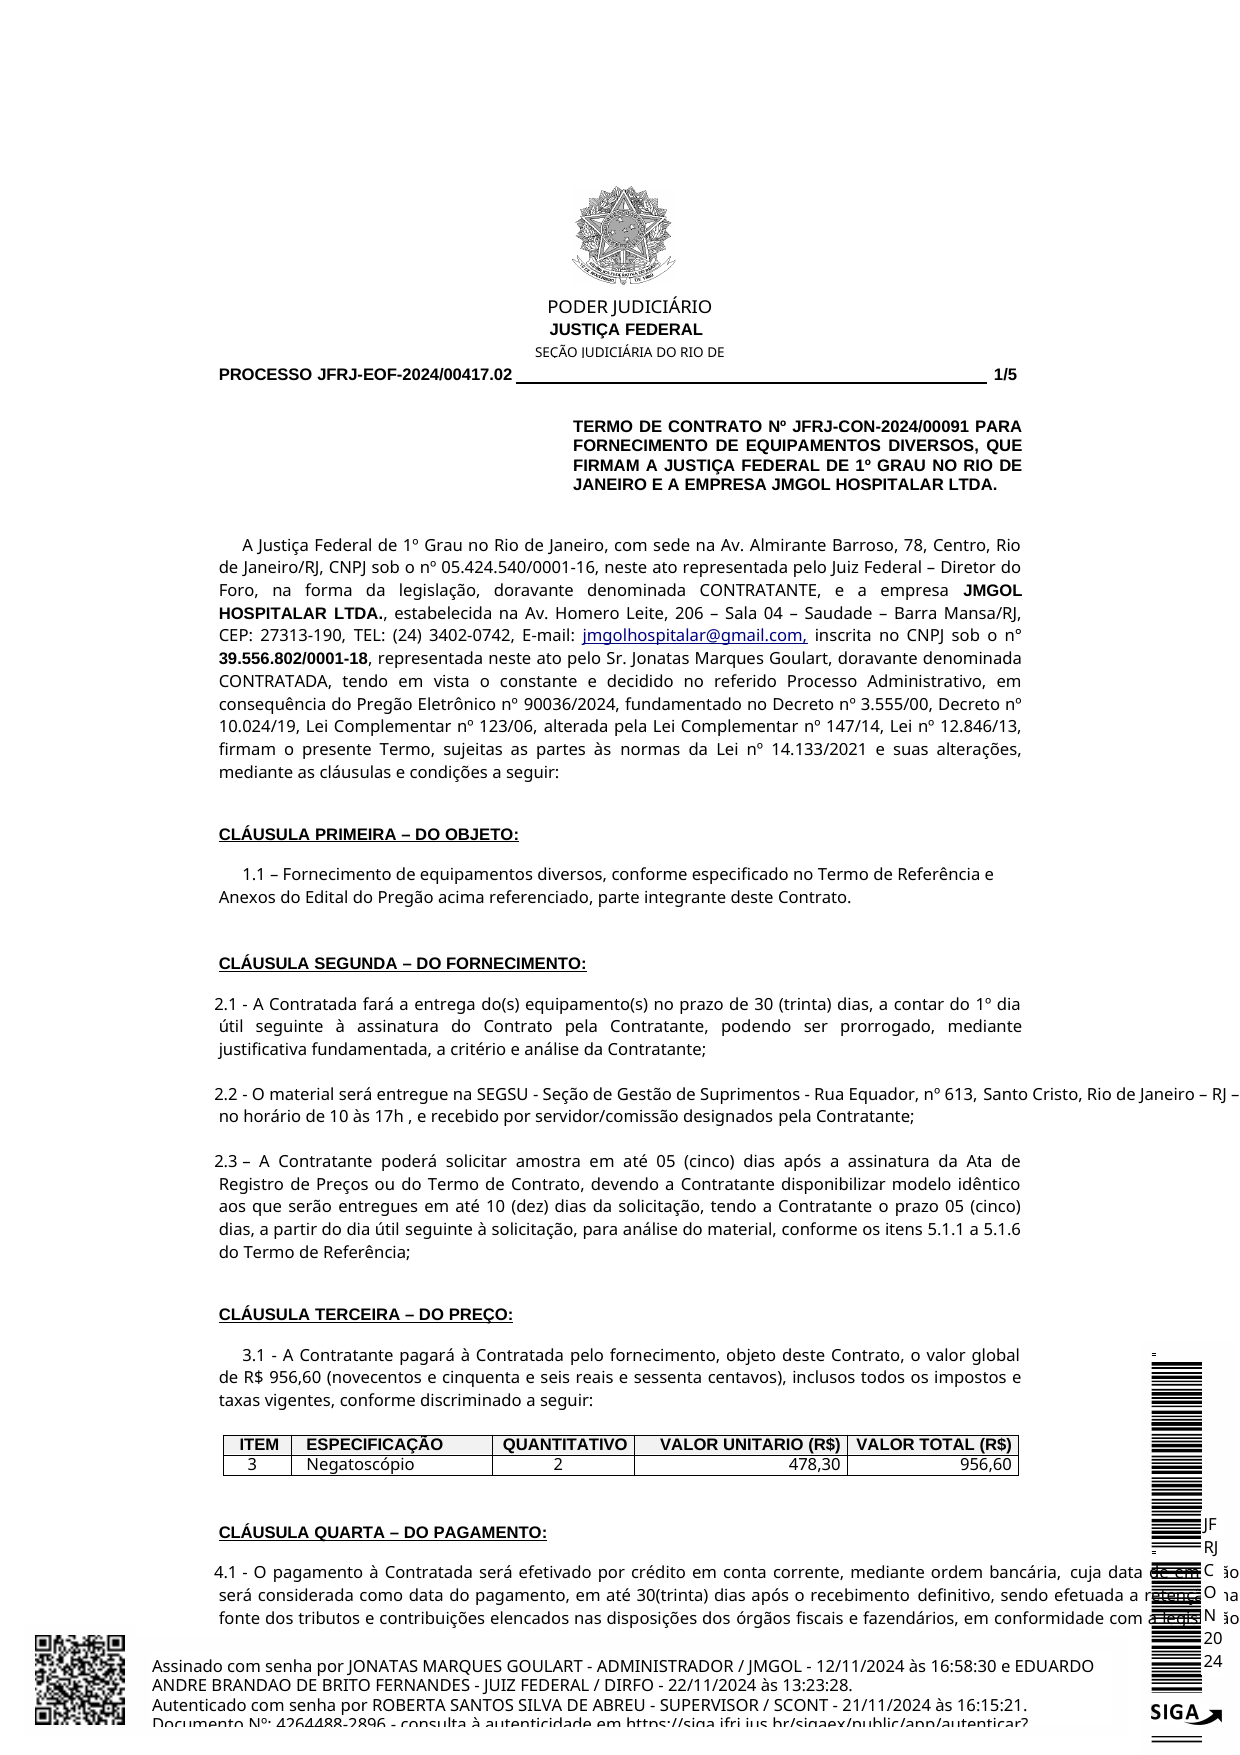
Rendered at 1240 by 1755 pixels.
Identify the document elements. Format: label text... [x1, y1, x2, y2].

text 1.1 – Fornecimento de equipamentos diversos, conforme especificado no Termo de Referência e Anexos do Edital do Pregão acima referenciado, parte integrante deste Contrato. [218, 863, 1036, 908]
list - O pagamento à Contratada será efetivado por crédito em conta corrente, mediante ordem bancária, cuja data de emissão será considerada como data do pagamento, em até 30(trinta) dias após o recebimento definitivo, sendo efetuada a retenção na fonte dos tributos e contribuições elencados nas disposições dos órgãos fiscais e fazendários, em conformidade com a legislação e instruções normativas vigentes; [190, 1561, 1140, 1629]
text A Justiça Federal de 1º Grau no Rio de Janeiro, com sede na Av. Almirante Barroso, 78, Centro, Rio de Janeiro/RJ, CNPJ sob o nº 05.424.540/0001-16, neste ato representada pelo Juiz Federal – Diretor do Foro, na forma da legislação, doravante denominada CONTRATANTE, e a empresa JMGOL HOSPITALAR LTDA., estabelecida na Av. Homero Leite, 206 – Sala 04 – Saudade – Barra Mansa/RJ, CEP: 27313-190, TEL: (24) 3402-0742, E-mail: jmgolhospitalar@gmail.com, inscrita no CNPJ sob o n° 39.556.802/0001-18, representada neste ato pelo Sr. Jonatas Marques Goulart, doravante denominada CONTRATADA, tendo em vista o constante e decidido no referido Processo Administrativo, em consequência do Pregão Eletrônico nº 90036/2024, fundamentado no Decreto nº 3.555/00, Decreto nº 10.024/19, Lei Complementar nº 123/06, alterada pela Lei Complementar nº 147/14, Lei nº 12.846/13, firmam o presente Termo, sujeitas as partes às normas da Lei nº 14.133/2021 e suas alterações, mediante as cláusulas e condições a seguir: [218, 533, 1022, 783]
table_cell 478,30 [635, 1456, 847, 1475]
list - A Contratada fará a entrega do(s) equipamento(s) no prazo de 30 (trinta) dias, a contar do 1º dia útil seguinte à assinatura do Contrato pela Contratante, podendo ser prorrogado, mediante justificativa fundamentada, a critério e análise da Contratante; [191, 992, 1022, 1061]
table_cell 3 [224, 1456, 291, 1475]
subtitle CLÁUSULA TERCEIRA – DO PREÇO: [218, 1305, 1239, 1324]
subtitle CLÁUSULA QUARTA – DO PAGAMENTO: [218, 1523, 1140, 1542]
table_header VALOR TOTAL (R$) [848, 1436, 1018, 1454]
table_cell Negatoscópio [292, 1456, 492, 1475]
table_cell 956,60 [848, 1456, 1018, 1475]
table_header VALOR UNITARIO (R$) [635, 1436, 847, 1454]
table_header ITEM [224, 1436, 291, 1454]
text JFRJCON202400091 [1203, 1513, 1224, 1675]
list - O material será entregue na SEGSU - Seção de Gestão de Suprimentos - Rua Equador, nº 613, Santo Cristo, Rio de Janeiro – RJ – no horário de 10 às 17h , e recebido por servidor/comissão designados pela Contratante; [191, 1082, 1239, 1128]
subtitle CLÁUSULA SEGUNDA – DO FORNECIMENTO: [218, 954, 1239, 973]
list – A Contratante poderá solicitar amostra em até 05 (cinco) dias após a assinatura da Ata de Registro de Preços ou do Termo de Contrato, devendo a Contratante disponibilizar modelo idêntico aos que serão entregues em até 10 (dez) dias da solicitação, tendo a Contratante o prazo 05 (cinco) dias, a partir do dia útil seguinte à solicitação, para análise do material, conforme os itens 5.1.1 a 5.1.6 do Termo de Referência; [191, 1149, 1022, 1263]
table_header QUANTITATIVO [493, 1436, 634, 1454]
text 3.1 - A Contratante pagará à Contratada pelo fornecimento, objeto deste Contrato, o valor global de R$ 956,60 (novecentos e cinquenta e seis reais e sessenta centavos), inclusos todos os impostos e taxas vigentes, conforme discriminado a seguir: [218, 1343, 1022, 1411]
subtitle CLÁUSULA PRIMEIRA – DO OBJETO: [218, 824, 1239, 843]
table_cell 2 [493, 1456, 634, 1475]
table_header ESPECIFICAÇÃO [292, 1436, 492, 1454]
subtitle TERMO DE CONTRATO Nº JFRJ-CON-2024/00091 PARA FORNECIMENTO DE EQUIPAMENTOS DIVERSOS, QUE FIRMAM A JUSTIÇA FEDERAL DE 1º GRAU NO RIO DE JANEIRO E A EMPRESA JMGOL HOSPITALAR LTDA. [573, 417, 1023, 494]
